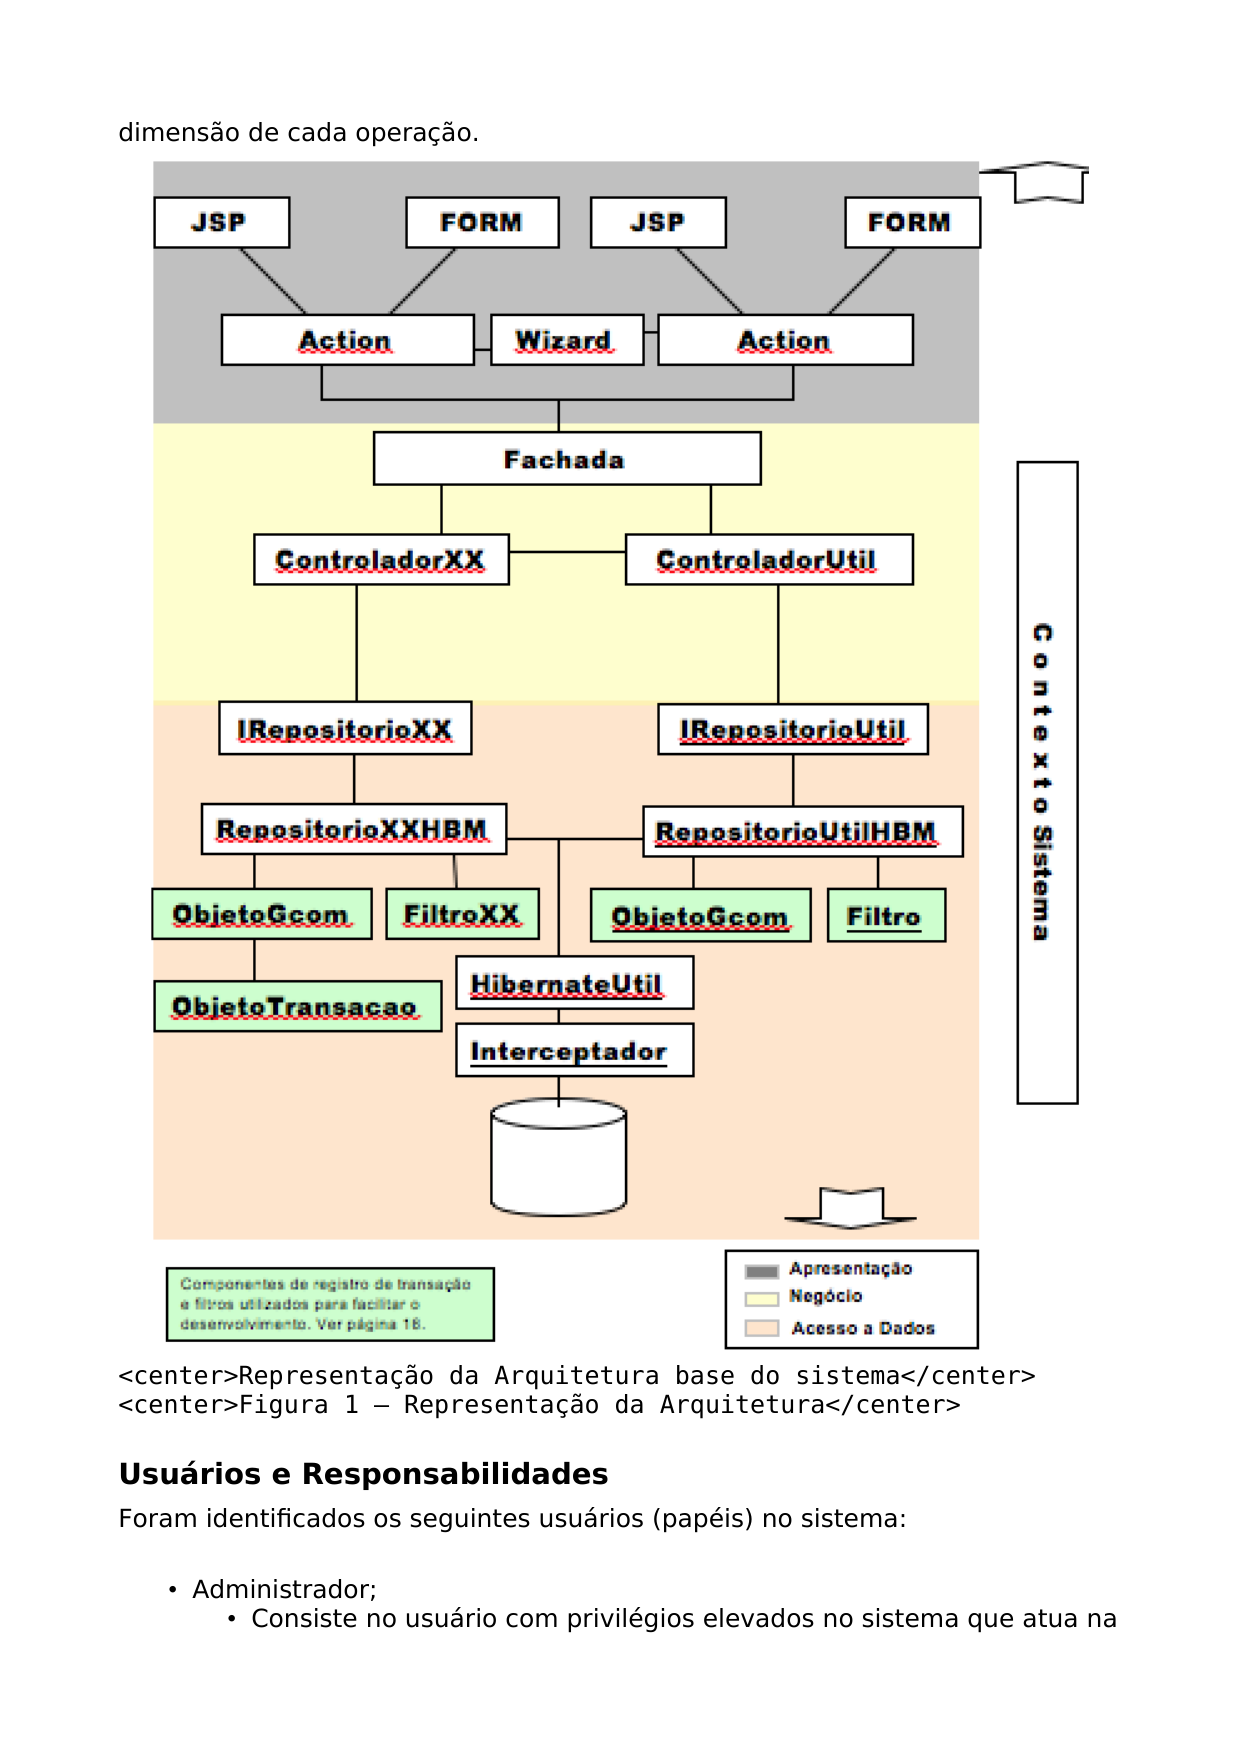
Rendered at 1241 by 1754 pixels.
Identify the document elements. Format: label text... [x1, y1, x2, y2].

text <center>Representação da Arquitetura base do sistema</center> <center>Figura 1 – Representação da Arquitetura</center> [118, 160, 1122, 1420]
text Foram identificados os seguintes usuários (papéis) no sistema: [118, 1504, 1122, 1533]
list Administrador; [177, 1575, 1122, 1604]
list Consiste no usuário com privilégios elevados no sistema que atua na [236, 1604, 1122, 1633]
subtitle Usuários e Responsabilidades [118, 1457, 1122, 1491]
picture [151, 159, 1089, 1362]
text dimensão de cada operação. [118, 118, 1122, 147]
